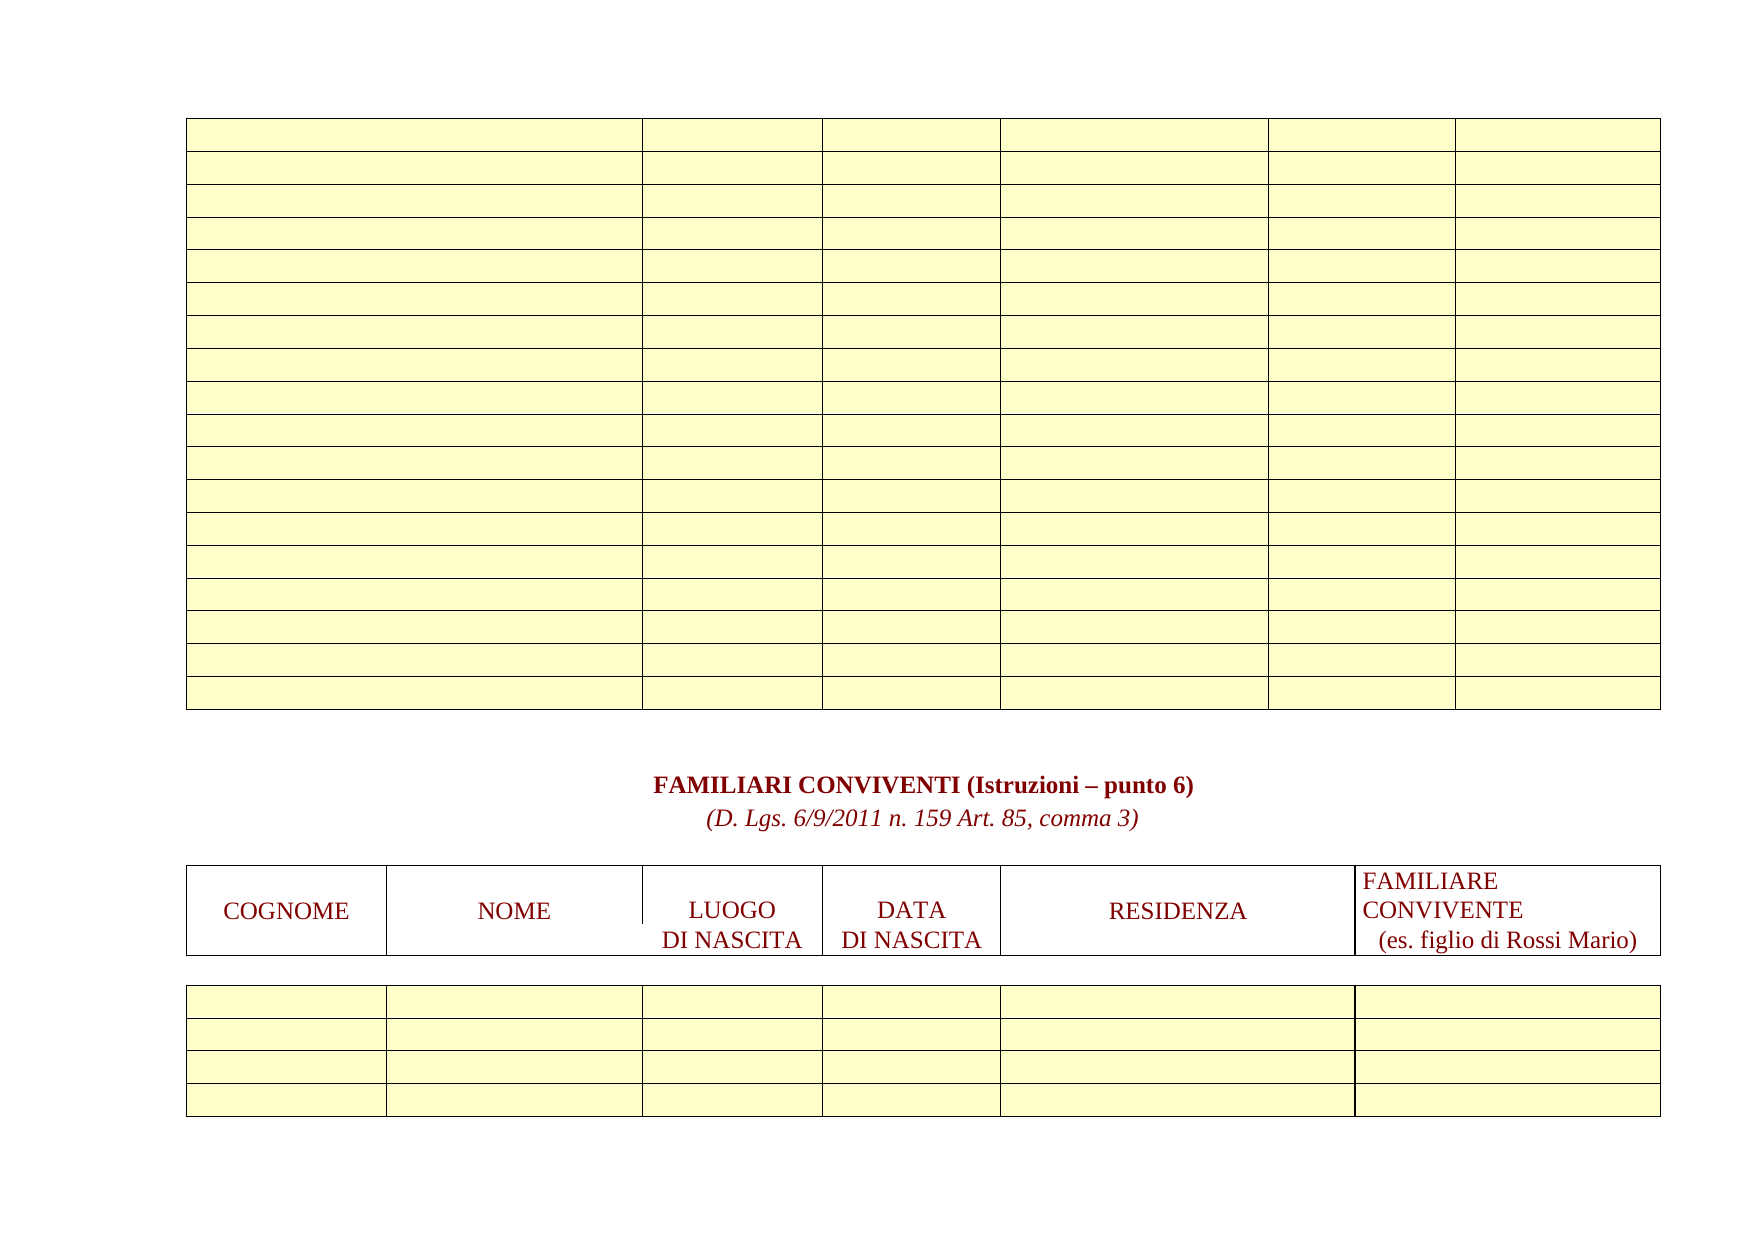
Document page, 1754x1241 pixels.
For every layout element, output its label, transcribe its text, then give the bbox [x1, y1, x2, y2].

table_cell [148, 709, 187, 735]
table_cell [1001, 986, 1354, 1017]
table_cell [643, 447, 822, 479]
table_cell [484, 832, 642, 865]
table_cell NOME [387, 866, 642, 955]
table_cell [823, 677, 1000, 709]
table_cell [287, 710, 386, 735]
table_cell [1355, 956, 1456, 984]
table_cell [187, 513, 642, 545]
table_cell [148, 610, 186, 643]
table_cell [1269, 316, 1455, 348]
table_cell [187, 480, 642, 512]
table_cell [187, 1019, 386, 1050]
table_cell [823, 185, 1000, 217]
table_cell [1456, 415, 1660, 446]
table_cell [643, 986, 822, 1017]
table_cell [287, 735, 386, 767]
table_cell [733, 710, 822, 735]
table_cell [187, 382, 642, 413]
table_cell [1456, 185, 1660, 217]
table_cell [643, 611, 822, 643]
table_cell [1269, 611, 1455, 643]
table_cell [823, 152, 1000, 184]
table_cell [911, 710, 1001, 735]
table_cell [911, 956, 1001, 984]
table_cell [287, 832, 386, 865]
table_cell [823, 513, 1000, 545]
table_cell [1155, 710, 1268, 735]
table_cell [1269, 644, 1455, 676]
table_cell [148, 676, 186, 709]
table_cell [823, 579, 1000, 610]
table_cell [1456, 611, 1660, 643]
table_cell [1456, 677, 1660, 709]
table_cell [187, 349, 642, 381]
table_cell [148, 184, 186, 217]
table_cell [187, 677, 642, 709]
table_cell [148, 1018, 186, 1050]
table_cell [1268, 710, 1355, 735]
table_cell [187, 250, 642, 282]
table_cell [642, 710, 732, 735]
table_cell [643, 119, 822, 151]
table_cell [1456, 579, 1660, 610]
table_cell [1001, 1051, 1354, 1083]
table_cell [1356, 1019, 1660, 1050]
table_cell [148, 249, 186, 282]
table_cell [1456, 316, 1660, 348]
table_cell [187, 447, 642, 479]
table_cell [187, 611, 642, 643]
table_cell [1001, 1084, 1354, 1116]
table_cell DATA [823, 866, 1000, 923]
table_cell [822, 735, 911, 767]
table_cell [1001, 1019, 1354, 1050]
table_cell [1155, 735, 1268, 767]
table_cell [643, 677, 822, 709]
table_cell [823, 447, 1000, 479]
table_cell [148, 985, 186, 1017]
table_cell [642, 832, 732, 865]
table_cell [1001, 250, 1268, 282]
table_cell [187, 415, 642, 446]
table_cell (es. figlio di Rossi Mario) [1356, 924, 1660, 955]
table_cell [1456, 710, 1558, 735]
table_cell [287, 546, 386, 577]
table_cell COGNOME [187, 866, 386, 955]
table_cell [187, 185, 642, 217]
table_cell [1456, 480, 1660, 512]
table_cell [148, 315, 186, 348]
table_cell [643, 546, 822, 577]
table_cell [822, 710, 911, 735]
table_cell [1355, 710, 1456, 735]
table_cell [823, 218, 1000, 249]
table_cell FAMILIARI CONVIVENTI (Istruzioni – punto 6) [187, 767, 1660, 799]
table_cell [1355, 832, 1456, 865]
table_cell [1269, 546, 1455, 577]
table_cell [1269, 250, 1455, 282]
table_cell [823, 480, 1000, 512]
table_cell [148, 348, 186, 381]
table_cell [1001, 611, 1268, 643]
table_cell [643, 1051, 822, 1083]
table_cell [1268, 735, 1355, 767]
table_cell [187, 956, 287, 984]
table_cell [733, 832, 822, 865]
table_cell [1001, 119, 1268, 151]
table_cell [148, 955, 187, 984]
table_cell [643, 152, 822, 184]
table_cell [911, 735, 1001, 767]
table_cell [1001, 480, 1268, 512]
table_cell [387, 1051, 642, 1083]
table_cell [1355, 735, 1456, 767]
table_cell [1456, 644, 1660, 676]
table_cell [187, 316, 642, 348]
table_cell FAMILIARE CONVIVENTE [1356, 866, 1660, 923]
table_cell [187, 579, 642, 610]
table_cell [148, 282, 186, 315]
table_cell [1356, 1051, 1660, 1083]
table_cell [187, 218, 642, 249]
table_cell [643, 644, 822, 676]
table_cell [1456, 152, 1660, 184]
table_cell [1001, 415, 1268, 446]
table_cell [1001, 546, 1268, 577]
table_cell [643, 513, 822, 545]
table_cell [643, 1084, 822, 1116]
table_cell [148, 799, 187, 832]
table_cell [643, 185, 822, 217]
table_cell [823, 250, 1000, 282]
table_cell [643, 349, 822, 381]
table_cell [1558, 956, 1660, 984]
table_cell [187, 644, 642, 676]
table_cell [148, 479, 186, 512]
table_cell [823, 415, 1000, 446]
table_cell [1456, 735, 1558, 767]
table_cell [1269, 447, 1455, 479]
table_cell [1456, 250, 1660, 282]
table_cell [1268, 956, 1355, 984]
table_cell [148, 217, 186, 249]
table_cell [643, 480, 822, 512]
table_cell [148, 1050, 186, 1083]
table_cell [1269, 480, 1455, 512]
table_cell [386, 546, 484, 577]
table_cell [642, 735, 732, 767]
table_cell [387, 1084, 642, 1116]
table_cell [187, 710, 287, 735]
table_cell [1269, 185, 1455, 217]
table_cell [643, 283, 822, 315]
table_cell [187, 832, 287, 865]
table_cell [1356, 1084, 1660, 1116]
table_cell [148, 832, 187, 865]
table_cell [1001, 218, 1268, 249]
table_cell [823, 546, 1000, 577]
table_cell [1269, 218, 1455, 249]
table_cell [148, 924, 186, 955]
table_cell [148, 767, 187, 799]
table_cell [187, 546, 287, 577]
table_cell [823, 644, 1000, 676]
table_cell [643, 316, 822, 348]
table_cell [1269, 579, 1455, 610]
table_cell [187, 986, 386, 1017]
table_cell [187, 1051, 386, 1083]
table_cell [148, 512, 186, 545]
table_cell DI NASCITA [642, 924, 822, 955]
table_cell [1269, 415, 1455, 446]
table_cell [1001, 283, 1268, 315]
table_cell [643, 218, 822, 249]
table_cell [1001, 710, 1155, 735]
table_cell [1001, 513, 1268, 545]
table_cell [1269, 283, 1455, 315]
table_cell [1269, 677, 1455, 709]
table_cell [386, 956, 484, 984]
table_cell [643, 1019, 822, 1050]
table_cell [386, 735, 484, 767]
table_cell [484, 546, 642, 577]
table_cell [1001, 735, 1155, 767]
table_cell [1558, 710, 1660, 735]
table_cell [823, 283, 1000, 315]
table_cell [1356, 986, 1660, 1017]
table_cell [1001, 447, 1268, 479]
table_cell [187, 152, 642, 184]
table_cell [1001, 152, 1268, 184]
table_cell [823, 119, 1000, 151]
table_cell [823, 611, 1000, 643]
table_cell [823, 986, 1000, 1017]
table_cell [148, 578, 186, 610]
table_cell [823, 349, 1000, 381]
table_cell [1269, 513, 1455, 545]
table_cell [1001, 349, 1268, 381]
table_cell [484, 710, 642, 735]
table_cell [1155, 956, 1268, 984]
table_cell [1456, 218, 1660, 249]
table_cell [187, 283, 642, 315]
table_cell [484, 735, 642, 767]
table_cell [733, 735, 822, 767]
table_cell [1456, 382, 1660, 413]
table_cell [1456, 956, 1558, 984]
table_cell [1269, 119, 1455, 151]
table_cell [1558, 735, 1660, 767]
table_cell [187, 735, 287, 767]
table_cell [148, 545, 186, 577]
table_cell [1456, 546, 1660, 577]
table_cell [187, 1084, 386, 1116]
table_cell [386, 832, 484, 865]
table_cell [1269, 349, 1455, 381]
table_cell [1456, 447, 1660, 479]
table_cell [643, 415, 822, 446]
table_cell [1456, 349, 1660, 381]
table_cell [643, 579, 822, 610]
table_cell [387, 1019, 642, 1050]
table_cell [1456, 832, 1558, 865]
table_cell [1001, 644, 1268, 676]
table_cell [823, 382, 1000, 413]
table_cell [1001, 316, 1268, 348]
table_cell [1001, 382, 1268, 413]
table_cell [148, 865, 186, 923]
table_cell [148, 414, 186, 446]
table_cell [911, 832, 1001, 865]
table_cell [1001, 185, 1268, 217]
table_cell [1155, 832, 1268, 865]
table_cell [1558, 832, 1660, 865]
table_cell [1456, 283, 1660, 315]
table_cell [148, 643, 186, 676]
table_cell [643, 382, 822, 413]
table_cell [733, 956, 822, 984]
table_cell [1001, 677, 1268, 709]
table_cell [148, 735, 187, 767]
table_cell [484, 956, 642, 984]
table_cell [148, 381, 186, 413]
table_cell [1269, 152, 1455, 184]
table_cell DI NASCITA [823, 924, 1000, 955]
table_cell [148, 446, 186, 479]
table_cell [148, 118, 186, 151]
table_cell [387, 986, 642, 1017]
table_cell [823, 316, 1000, 348]
table_cell [287, 956, 386, 984]
table_cell [1001, 956, 1155, 984]
table_cell [823, 1051, 1000, 1083]
table_cell [1456, 513, 1660, 545]
table_cell [642, 956, 732, 984]
table_cell [1269, 382, 1455, 413]
table_cell [1268, 832, 1355, 865]
table_cell [822, 956, 911, 984]
table_cell (D. Lgs. 6/9/2011 n. 159 Art. 85, comma 3) [187, 799, 1660, 832]
table_cell [148, 1083, 186, 1116]
table_cell [1456, 119, 1660, 151]
table_cell [1001, 579, 1268, 610]
table_cell LUOGO [643, 866, 822, 923]
table_cell RESIDENZA [1001, 866, 1354, 955]
table_cell [823, 1084, 1000, 1116]
table_cell [148, 151, 186, 184]
table_cell [822, 832, 911, 865]
table_cell [386, 710, 484, 735]
table_cell [643, 250, 822, 282]
table_cell [187, 119, 642, 151]
table_cell [1001, 832, 1155, 865]
table_cell [823, 1019, 1000, 1050]
